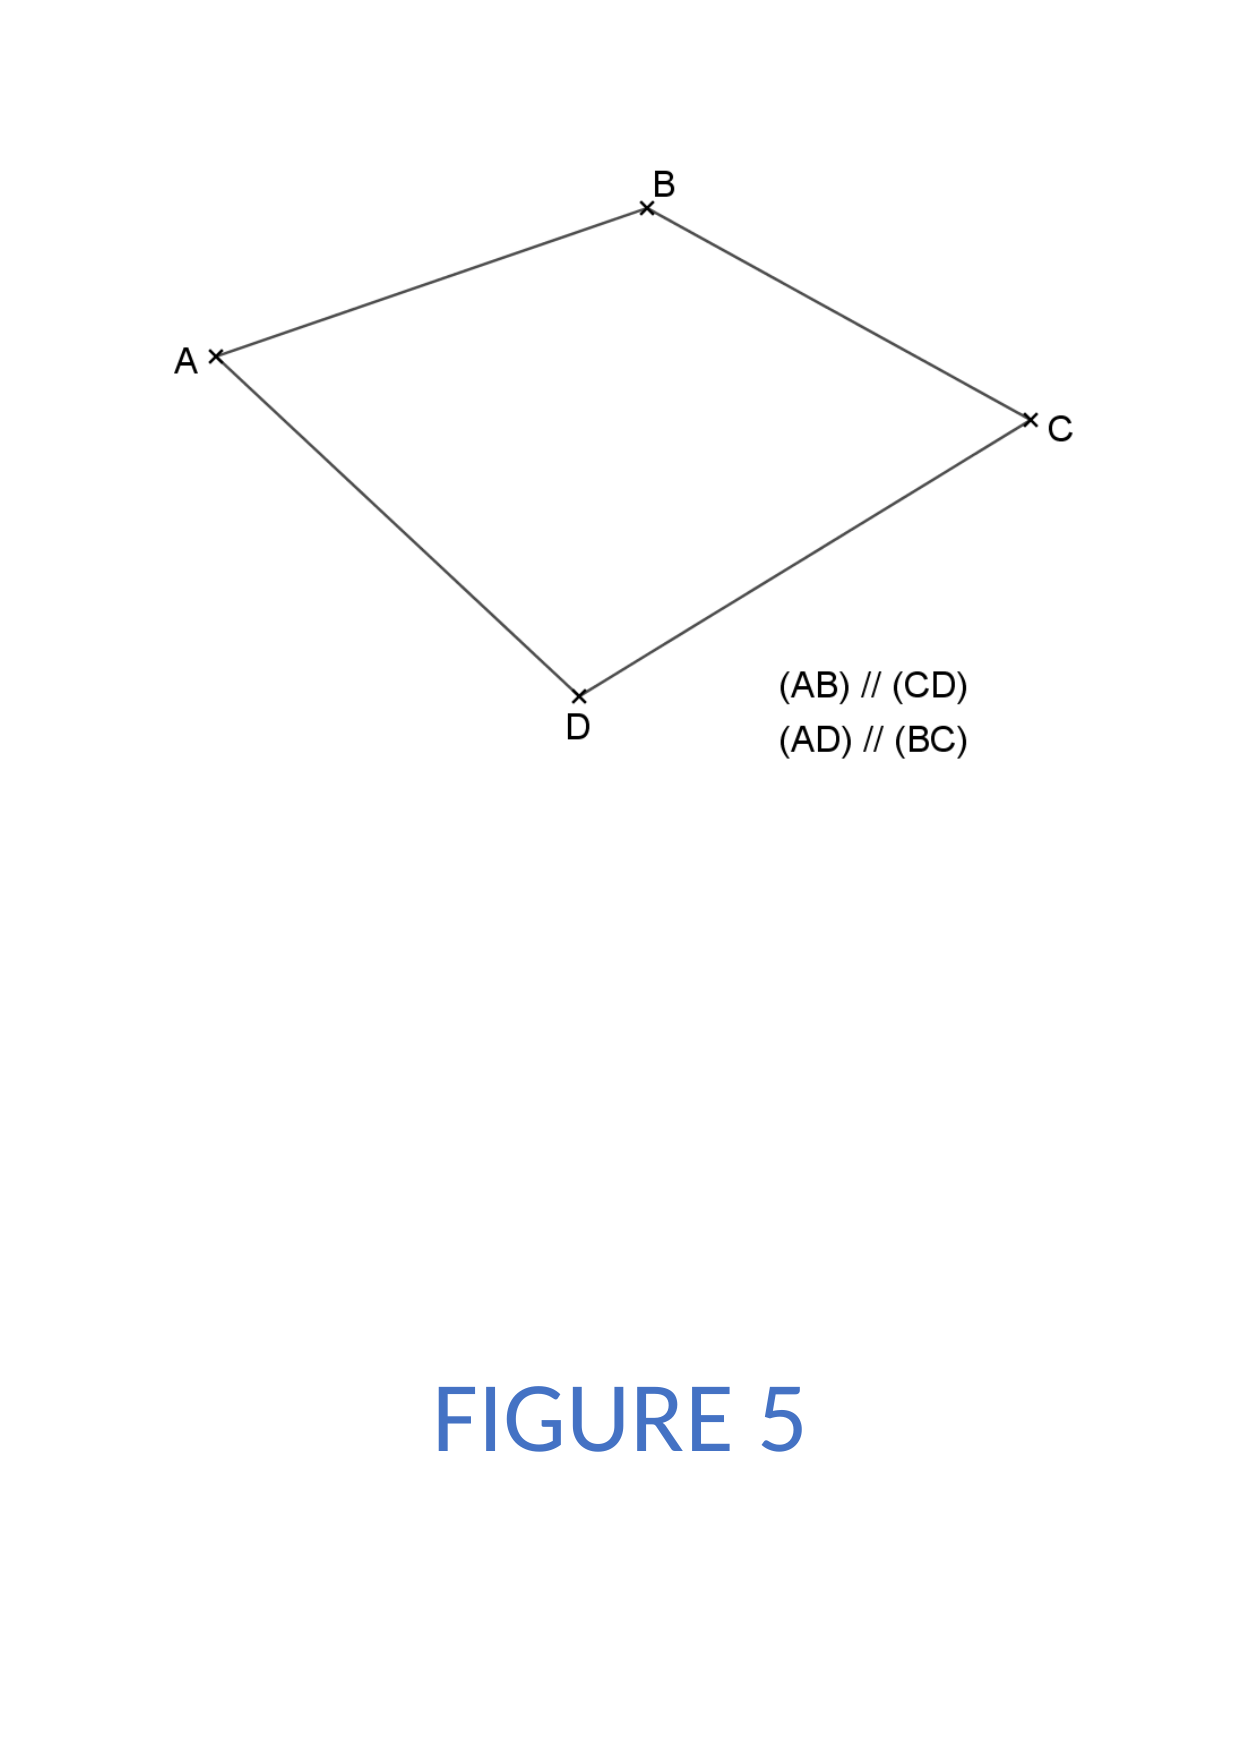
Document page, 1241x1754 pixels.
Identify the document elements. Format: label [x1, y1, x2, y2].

picture [147, 147, 1093, 787]
